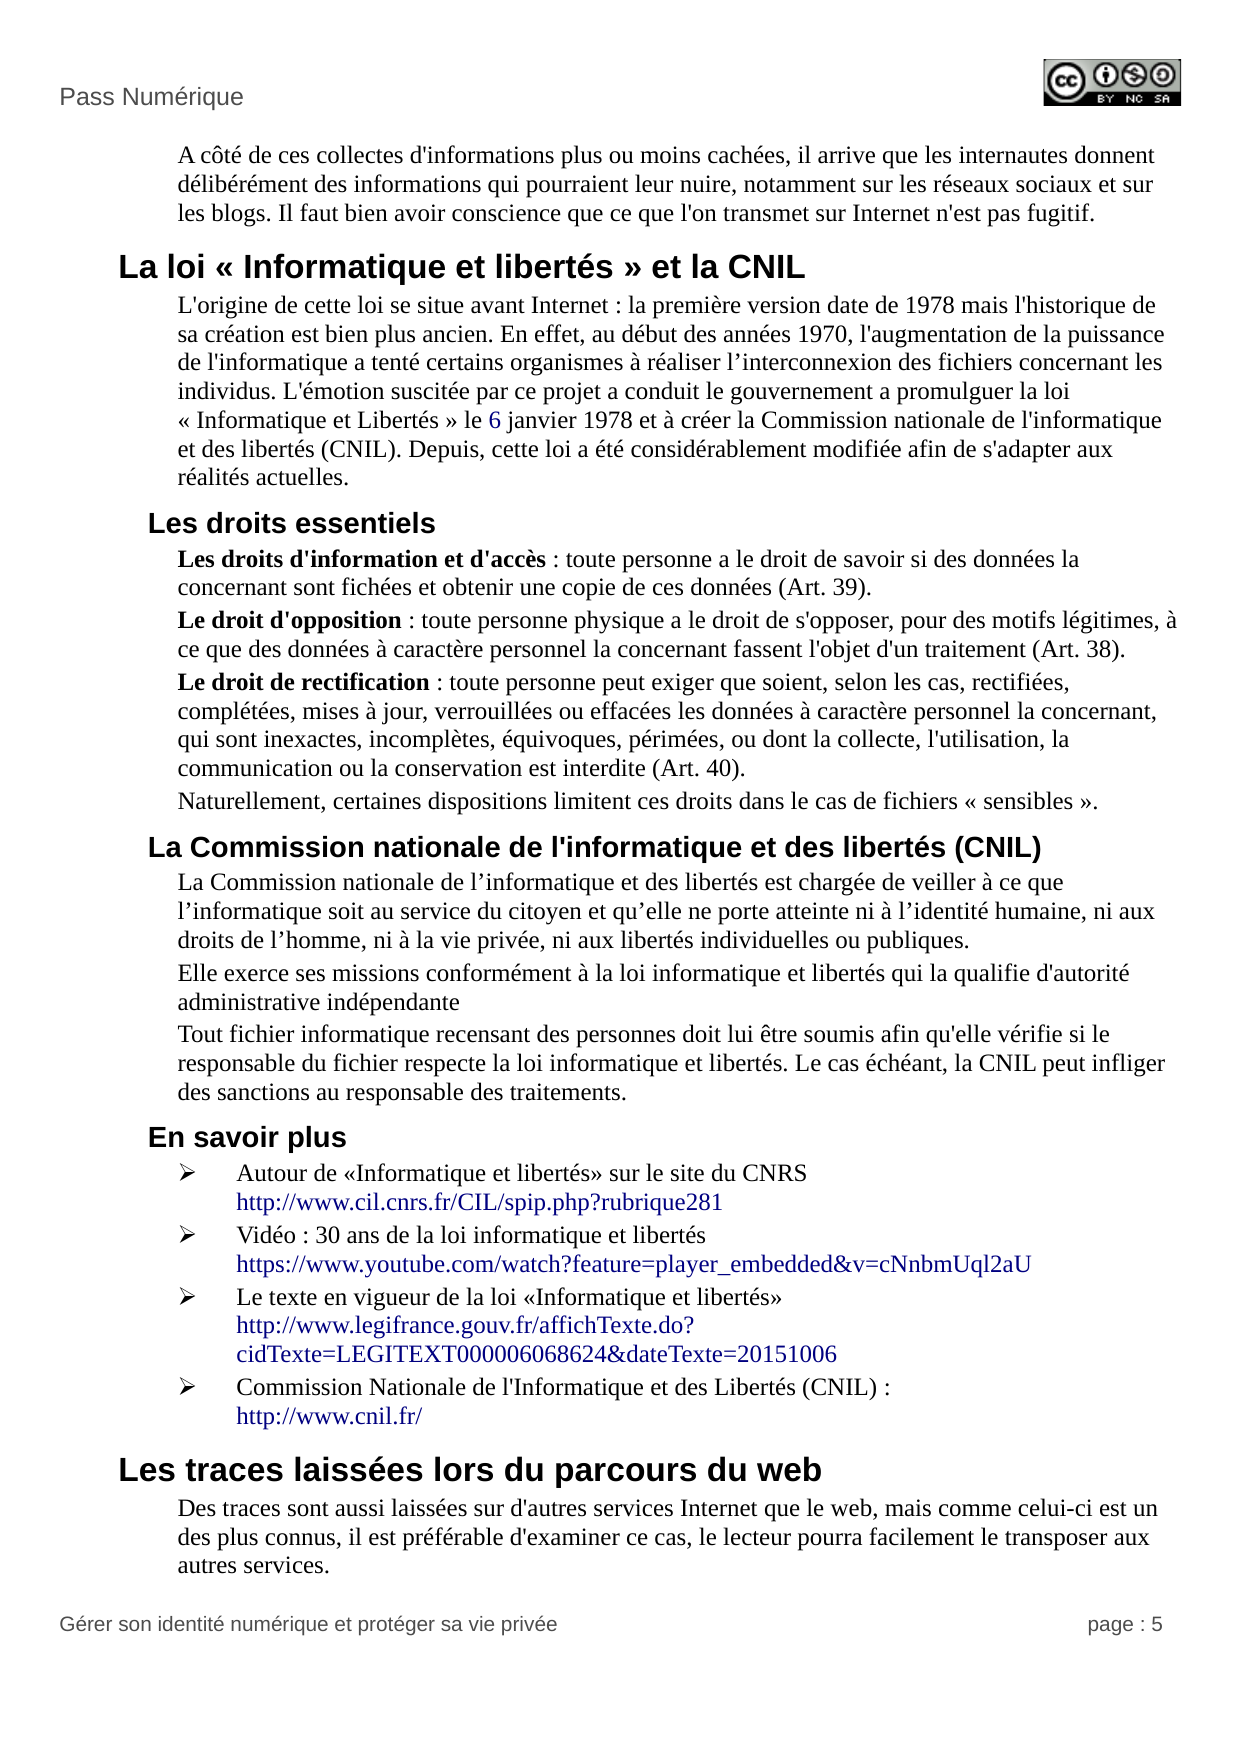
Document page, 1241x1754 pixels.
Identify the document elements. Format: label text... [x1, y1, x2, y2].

text Naturellement, certaines dispositions limitent ces droits dans le cas de fichiers « sensibles ». [177, 786, 1181, 815]
text A côté de ces collectes d'informations plus ou moins cachées, il arrive que les internautes donnent délibérément des informations qui pourraient leur nuire, notamment sur les réseaux sociaux et sur les blogs. Il faut bien avoir conscience que ce que l'on transmet sur Internet n'est pas fugitif. [177, 140, 1181, 226]
text Le droit de rectification : toute personne peut exiger que soient, selon les cas, rectifiées, complétées, mises à jour, verrouillées ou effacées les données à caractère personnel la concernant, qui sont inexactes, incomplètes, équivoques, périmées, ou dont la collecte, l'utilisation, la communication ou la conservation est interdite (Art. 40). [177, 667, 1181, 782]
list Vidéo : 30 ans de la loi informatique et libertés https://www.youtube.com/watch?feature=player_embedded&v=cNnbmUql2aU [177, 1220, 1181, 1277]
subtitle La Commission nationale de l'informatique et des libertés (CNIL) [148, 830, 1181, 863]
text Des traces sont aussi laissées sur d'autres services Internet que le web, mais comme celui-ci est un des plus connus, il est préférable d'examiner ce cas, le lecteur pourra facilement le transposer aux autres services. [177, 1493, 1181, 1579]
picture [1043, 59, 1182, 106]
text La Commission nationale de l’informatique et des libertés est chargée de veiller à ce que l’informatique soit au service du citoyen et qu’elle ne porte atteinte ni à l’identité humaine, ni aux droits de l’homme, ni à la vie privée, ni aux libertés individuelles ou publiques. [177, 867, 1181, 954]
subtitle En savoir plus [148, 1121, 1181, 1154]
text Les droits d'information et d'accès : toute personne a le droit de savoir si des données la concernant sont fichées et obtenir une copie de ces données (Art. 39). [177, 544, 1181, 601]
subtitle La loi « Informatique et libertés » et la CNIL [118, 247, 1181, 286]
text L'origine de cette loi se situe avant Internet : la première version date de 1978 mais l'historique de sa création est bien plus ancien. En effet, au début des années 1970, l'augmentation de la puissance de l'informatique a tenté certains organismes à réaliser l’interconnexion des fichiers concernant les individus. L'émotion suscitée par ce projet a conduit le gouvernement a promulguer la loi « Informatique et Libertés » le 6 janvier 1978 et à créer la Commission nationale de l'informatique et des libertés (CNIL). Depuis, cette loi a été considérablement modifiée afin de s'adapter aux réalités actuelles. [177, 290, 1181, 491]
list Commission Nationale de l'Informatique et des Libertés (CNIL) : http://www.cnil.fr/ [177, 1372, 1181, 1429]
subtitle Les traces laissées lors du parcours du web [118, 1450, 1181, 1489]
list Autour de «Informatique et libertés» sur le site du CNRS http://www.cil.cnrs.fr/CIL/spip.php?rubrique281 [177, 1158, 1181, 1216]
text Tout fichier informatique recensant des personnes doit lui être soumis afin qu'elle vérifie si le responsable du fichier respecte la loi informatique et libertés. Le cas échéant, la CNIL peut infliger des sanctions au responsable des traitements. [177, 1019, 1181, 1106]
text Le droit d'opposition : toute personne physique a le droit de s'opposer, pour des motifs légitimes, à ce que des données à caractère personnel la concernant fassent l'objet d'un traitement (Art. 38). [177, 605, 1181, 663]
text Elle exerce ses missions conformément à la loi informatique et libertés qui la qualifie d'autorité administrative indépendante [177, 958, 1181, 1015]
list Le texte en vigueur de la loi «Informatique et libertés» http://www.legifrance.gouv.fr/affichTexte.do?cidTexte=LEGITEXT000006068624&dateTexte=20151006 [177, 1282, 1181, 1368]
subtitle Les droits essentiels [148, 506, 1181, 539]
